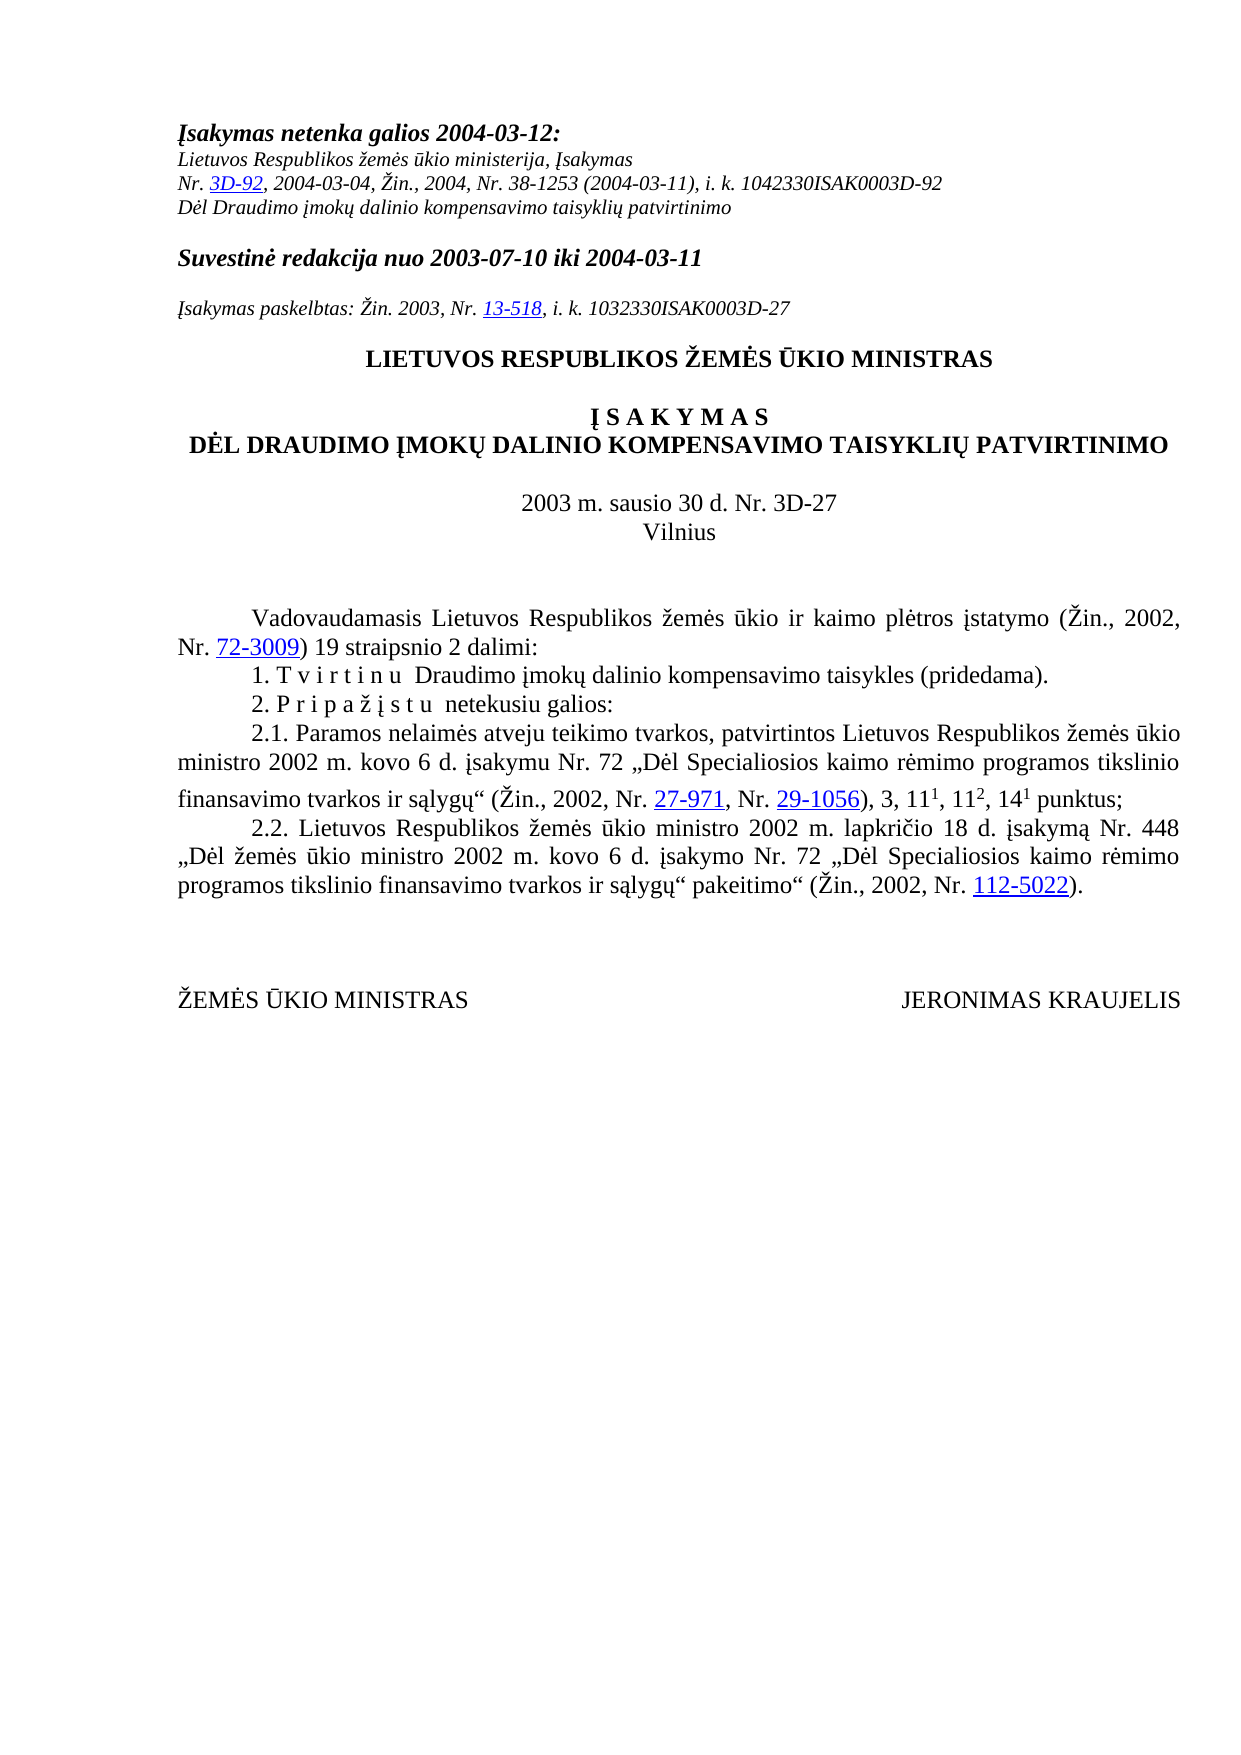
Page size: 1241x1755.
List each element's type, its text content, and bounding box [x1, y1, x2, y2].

text Suvestinė redakcija nuo 2003-07-10 iki 2004-03-11 [177, 243, 1181, 272]
text DĖL DRAUDIMO ĮMOKŲ DALINIO KOMPENSAVIMO TAISYKLIŲ PATVIRTINIMO [177, 430, 1181, 459]
text Įsakymas netenka galios 2004-03-12: [177, 118, 1181, 147]
text 2. Pripažįstu netekusiu galios: [177, 689, 1181, 718]
text Vadovaudamasis Lietuvos Respublikos žemės ūkio ir kaimo plėtros įstatymo (Žin., 2002, Nr. 72-3009) 19 straipsnio 2 dalimi: [177, 603, 1181, 660]
text LIETUVOS RESPUBLIKOS ŽEMĖS ŪKIO MINISTRAS [177, 344, 1181, 373]
text Į S A K Y M A S [177, 402, 1181, 430]
text Vilnius [177, 517, 1181, 545]
text 2003 m. sausio 30 d. Nr. 3D-27 [177, 488, 1181, 517]
text 2.1. Paramos nelaimės atveju teikimo tvarkos, patvirtintos Lietuvos Respublikos žemės ūkio ministro 2002 m. kovo 6 d. įsakymu Nr. 72 „Dėl Specialiosios kaimo rėmimo programos tikslinio finansavimo tvarkos ir sąlygų“ (Žin., 2002, Nr. 27-971, Nr. 29-1056), 3, 111, 112, 141 punktus; [177, 718, 1181, 813]
text Dėl Draudimo įmokų dalinio kompensavimo taisyklių patvirtinimo [177, 195, 1181, 219]
text Nr. 3D-92, 2004-03-04, Žin., 2004, Nr. 38-1253 (2004-03-11), i. k. 1042330ISAK0003D-92 [177, 171, 1181, 195]
text 2.2. Lietuvos Respublikos žemės ūkio ministro 2002 m. lapkričio 18 d. įsakymą Nr. 448 „Dėl žemės ūkio ministro 2002 m. kovo 6 d. įsakymo Nr. 72 „Dėl Specialiosios kaimo rėmimo programos tikslinio finansavimo tvarkos ir sąlygų“ pakeitimo“ (Žin., 2002, Nr. 112-5022). [177, 813, 1181, 899]
text ŽEMĖS ŪKIO MINISTRAS JERONIMAS KRAUJELIS [177, 985, 1181, 1014]
text 1. Tvirtinu Draudimo įmokų dalinio kompensavimo taisykles (pridedama). [177, 660, 1181, 689]
text Įsakymas paskelbtas: Žin. 2003, Nr. 13-518, i. k. 1032330ISAK0003D-27 [177, 296, 1181, 320]
text Lietuvos Respublikos žemės ūkio ministerija, Įsakymas [177, 147, 1181, 171]
